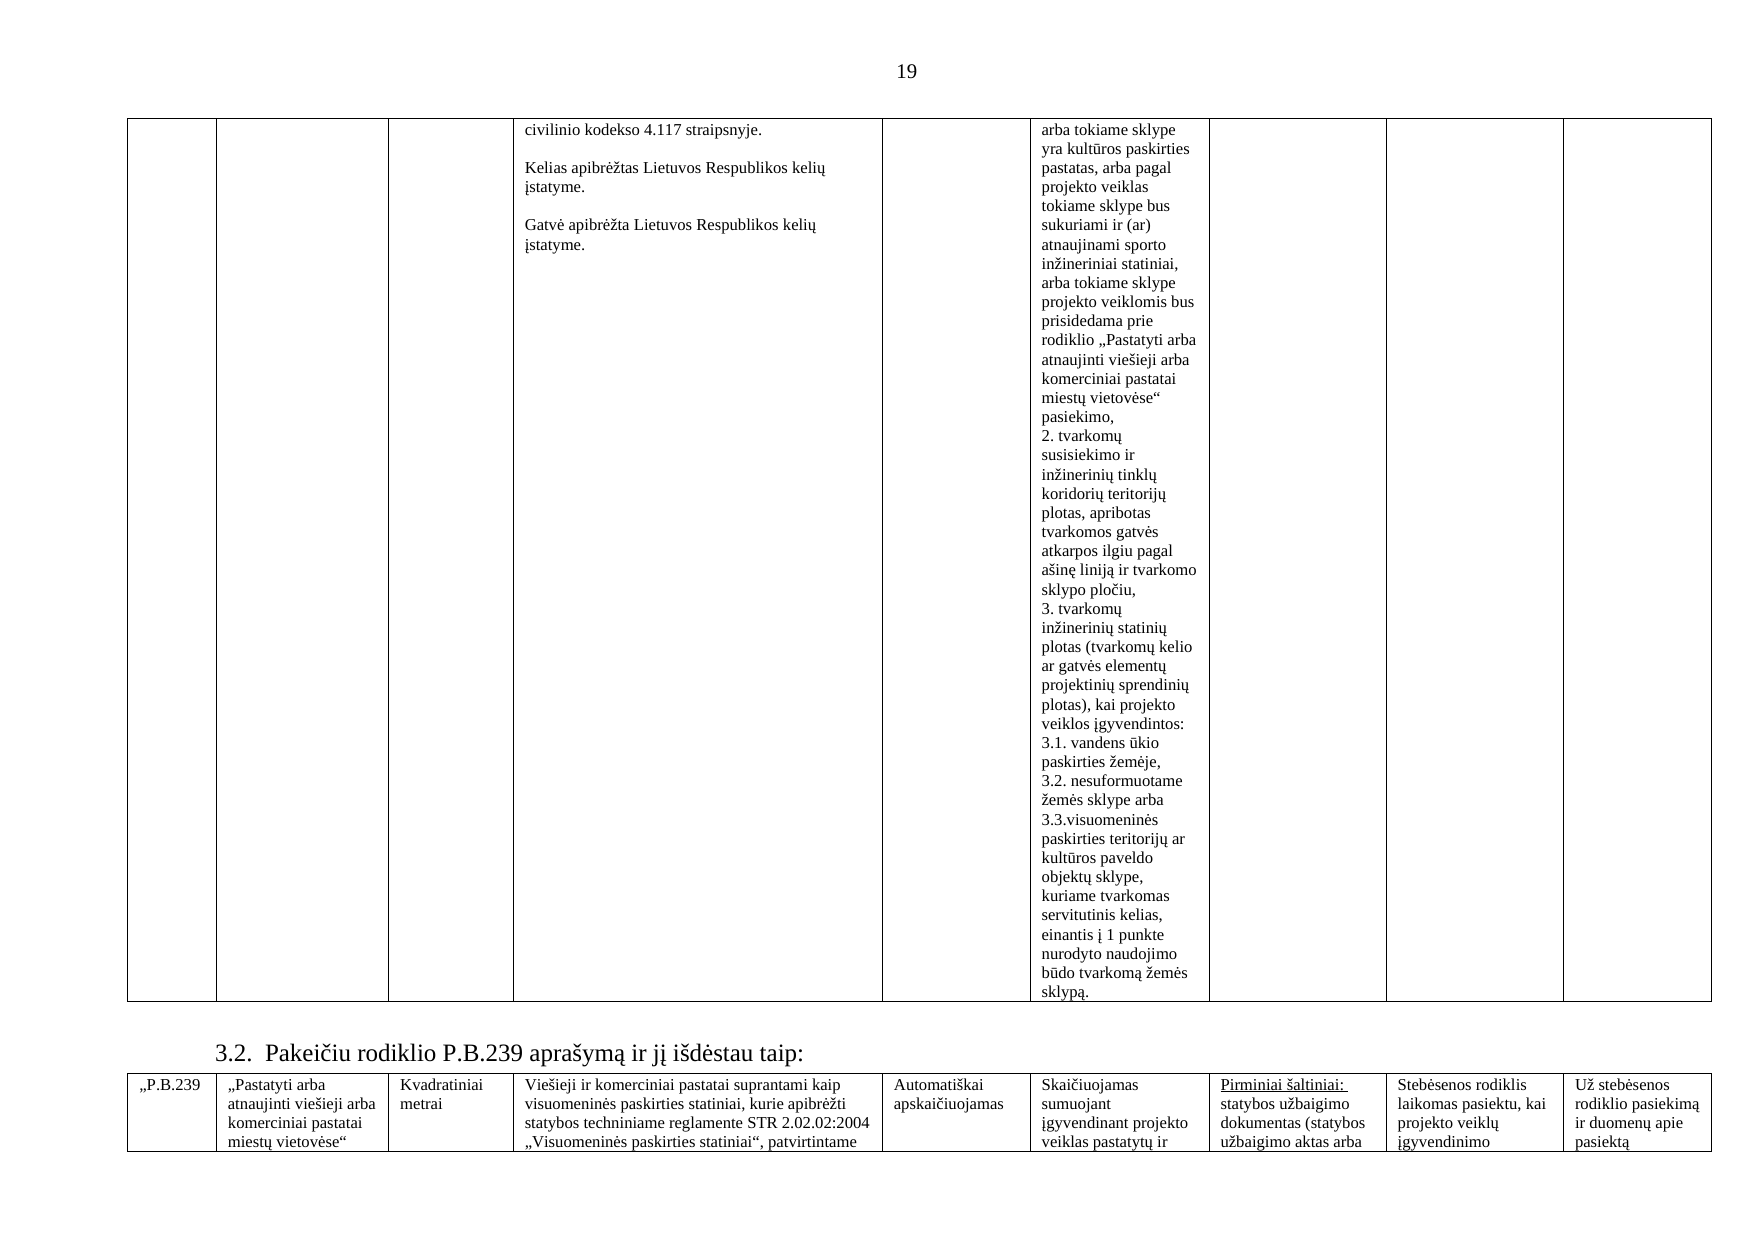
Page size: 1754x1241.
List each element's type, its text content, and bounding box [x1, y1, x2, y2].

table_header civilinio kodekso 4.117 straipsnyje. Kelias apibrėžtas Lietuvos Respublikos kelių įstatyme. Gatvė apibrėžta Lietuvos Respublikos kelių įstatyme. [514, 119, 882, 1001]
table_header „P.B.239 [128, 1074, 216, 1151]
table_header [1564, 119, 1711, 1001]
table_header Stebėsenos rodiklis laikomas pasiektu, kai projekto veiklų įgyvendinimo [1387, 1074, 1563, 1151]
table_header arba tokiame sklype yra kultūros paskirties pastatas, arba pagal projekto veiklas tokiame sklype bus sukuriami ir (ar) atnaujinami sporto inžineriniai statiniai, arba tokiame sklype projekto veiklomis bus prisidedama prie rodiklio „Pastatyti arba atnaujinti viešieji arba komerciniai pastatai miestų vietovėse“ pasiekimo, 2. tvarkomų susisiekimo ir inžinerinių tinklų koridorių teritorijų plotas, apribotas tvarkomos gatvės atkarpos ilgiu pagal ašinę liniją ir tvarkomo sklypo pločiu, 3. tvarkomų inžinerinių statinių plotas (tvarkomų kelio ar gatvės elementų projektinių sprendinių plotas), kai projekto veiklos įgyvendintos: 3.1. vandens ūkio paskirties žemėje, 3.2. nesuformuotame žemės sklype arba 3.3.visuomeninės paskirties teritorijų ar kultūros paveldo objektų sklype, kuriame tvarkomas servitutinis kelias, einantis į 1 punkte nurodyto naudojimo būdo tvarkomą žemės sklypą. [1031, 119, 1209, 1001]
table_header Pirminiai šaltiniai: statybos užbaigimo dokumentas (statybos užbaigimo aktas arba [1210, 1074, 1386, 1151]
table_header Skaičiuojamas sumuojant įgyvendinant projekto veiklas pastatytų ir [1031, 1074, 1209, 1151]
table_header [389, 119, 513, 1001]
table_header [1387, 119, 1563, 1001]
table_header [1210, 119, 1386, 1001]
table_header [128, 119, 216, 1001]
table_header [217, 119, 388, 1001]
table_header Kvadratiniai metrai [389, 1074, 513, 1151]
table_header Viešieji ir komerciniai pastatai suprantami kaip visuomeninės paskirties statiniai, kurie apibrėžti statybos techniniame reglamente STR 2.02.02:2004 „Visuomeninės paskirties statiniai“, patvirtintame [514, 1074, 882, 1151]
table_header [883, 119, 1030, 1001]
text 3.2. Pakeičiu rodiklio P.B.239 aprašymą ir jį išdėstau taip: [215, 1038, 1695, 1066]
table_header „Pastatyti arba atnaujinti viešieji arba komerciniai pastatai miestų vietovėse“ [217, 1074, 388, 1151]
table_header Automatiškai apskaičiuojamas [883, 1074, 1030, 1151]
table_header Už stebėsenos rodiklio pasiekimą ir duomenų apie pasiektą [1564, 1074, 1711, 1151]
